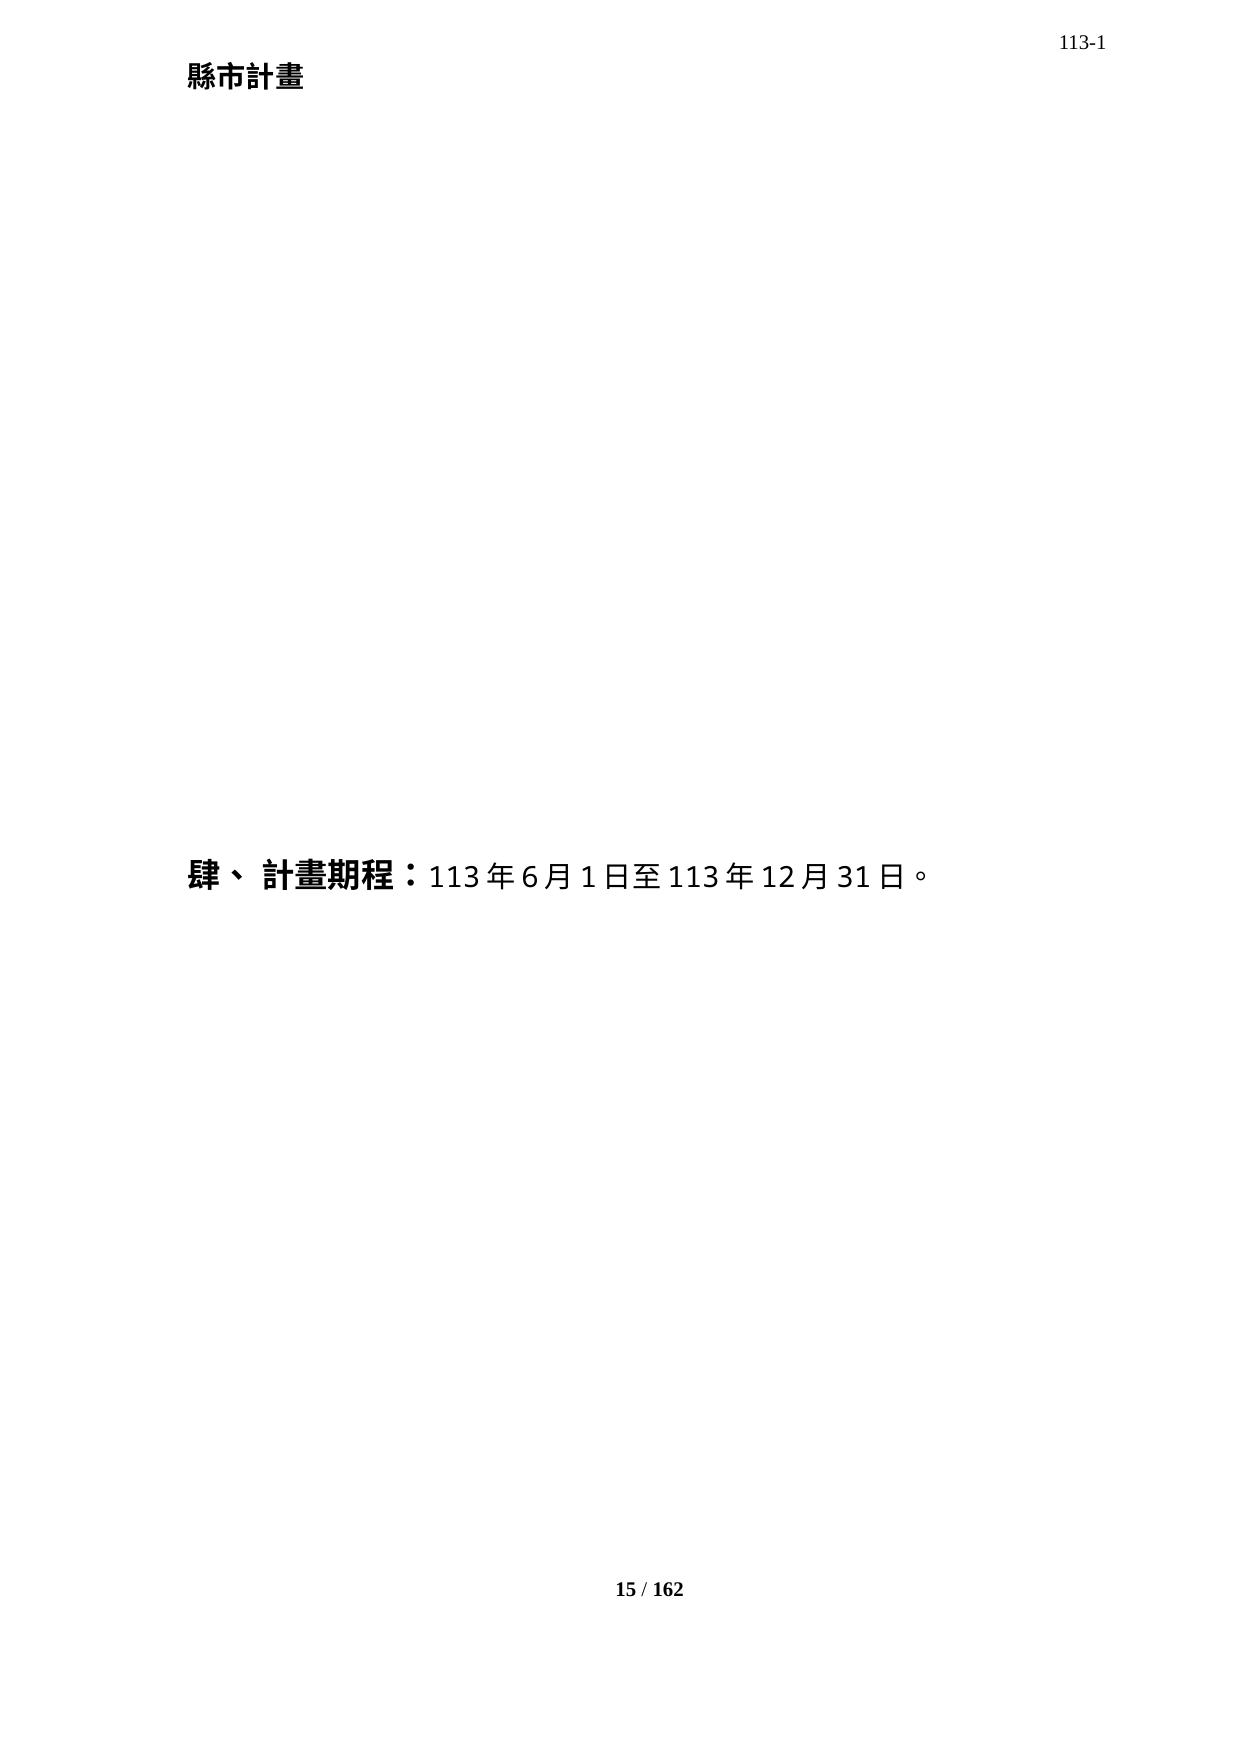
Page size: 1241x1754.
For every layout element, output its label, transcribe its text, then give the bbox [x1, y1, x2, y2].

list 計畫期程：113年6月1日至113年12月31日。 [187, 831, 1106, 893]
